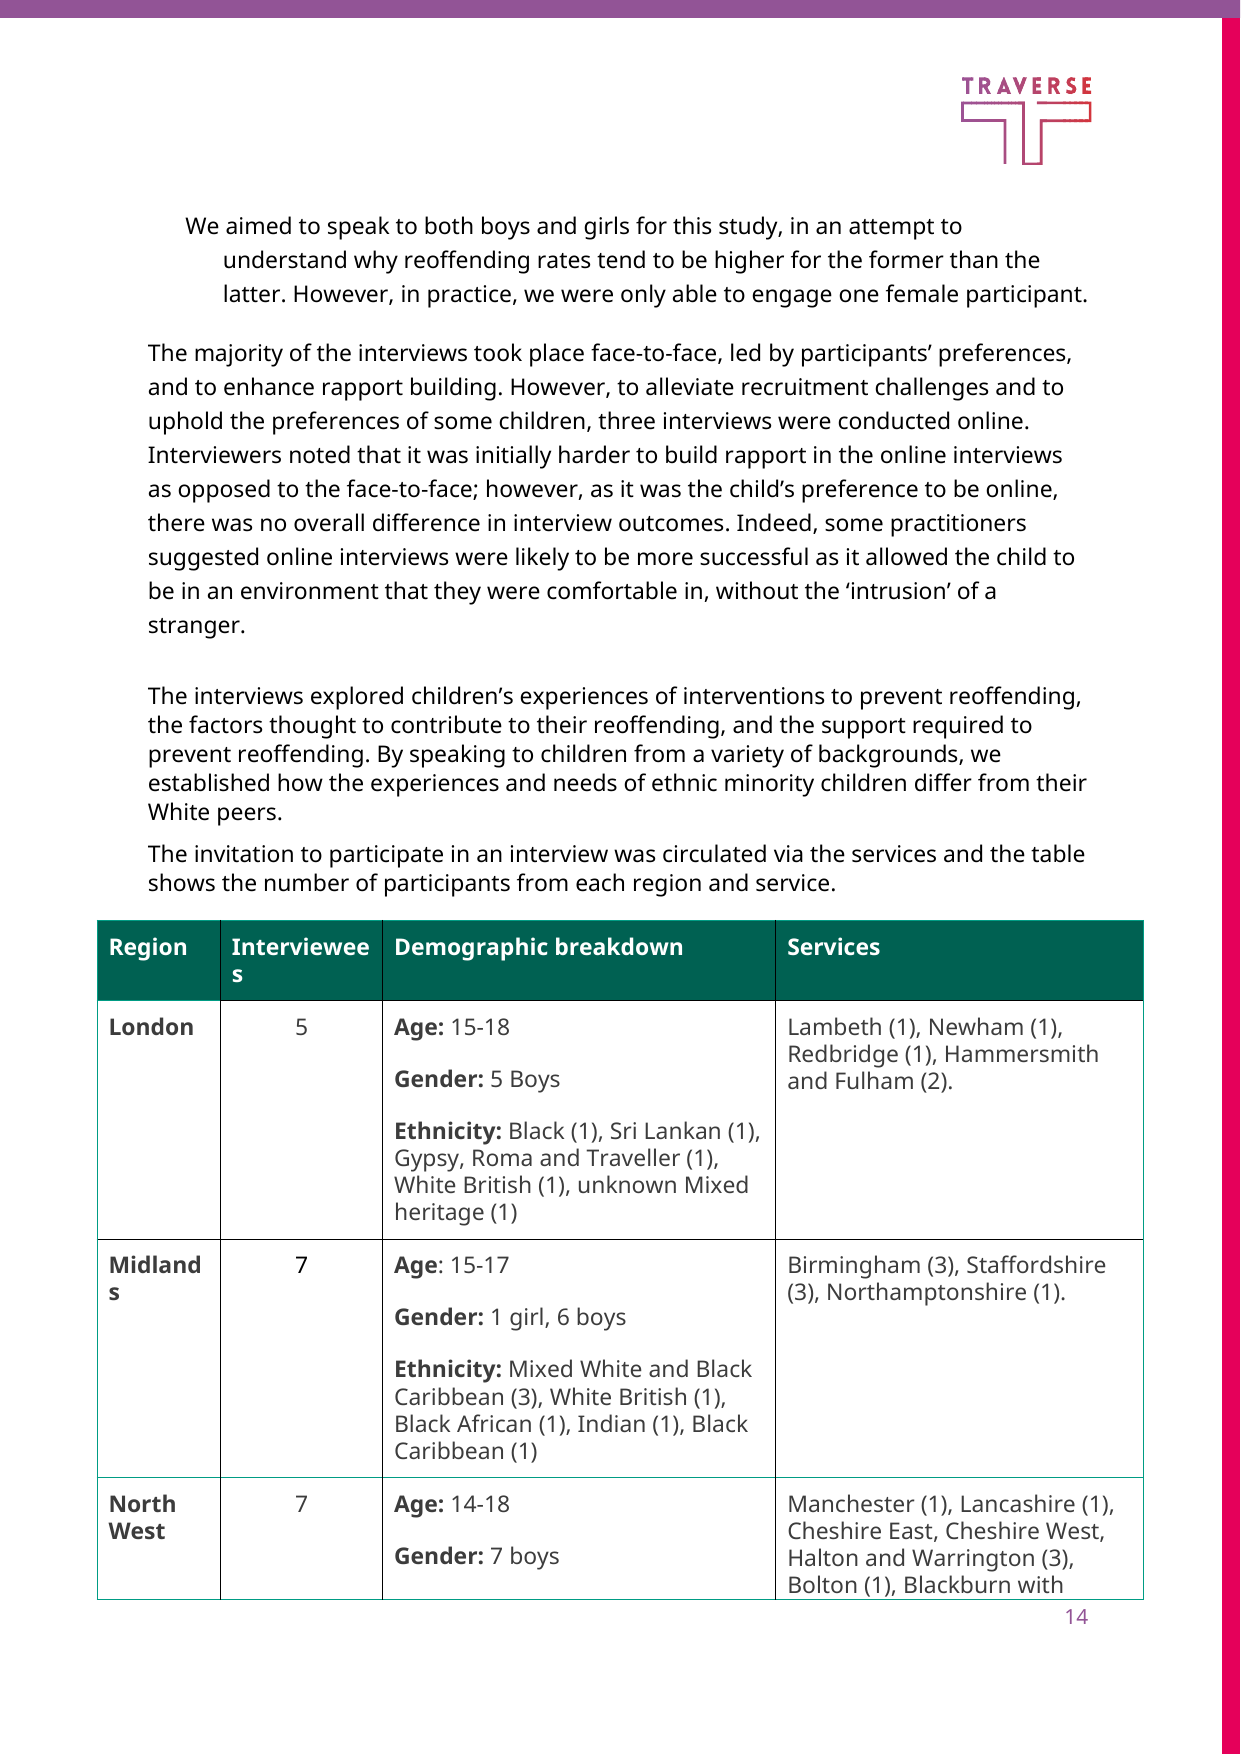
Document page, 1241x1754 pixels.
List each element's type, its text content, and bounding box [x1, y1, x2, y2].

table_cell Lambeth (1), Newham (1), Redbridge (1), Hammersmith and Fulham (2). [776, 1001, 1143, 1238]
table_header Interviewees [221, 921, 382, 1000]
table_cell Midlands [98, 1240, 220, 1477]
table_cell Age: 14-18 Gender: 7 boys [383, 1478, 775, 1599]
table_header Demographic breakdown [383, 921, 775, 1000]
table_cell North West [98, 1478, 220, 1599]
table_cell Birmingham (3), Staffordshire (3), Northamptonshire (1). [776, 1240, 1143, 1477]
text We aimed to speak to both boys and girls for this study, in an attempt to understand why reoffending rates tend to be higher for the former than the latter. However, in practice, we were only able to engage one female participant. [185, 207, 1092, 309]
table_cell Age: 15-18 Gender: 5 Boys Ethnicity: Black (1), Sri Lankan (1), Gypsy, Roma and Traveller (1), White British (1), unknown Mixed heritage (1) [383, 1001, 775, 1238]
text The invitation to participate in an interview was circulated via the services and the table shows the number of participants from each region and service. [148, 836, 1092, 895]
table_cell 7 [221, 1240, 382, 1477]
table_header Services [776, 921, 1143, 1000]
table_cell Manchester (1), Lancashire (1), Cheshire East, Cheshire West, Halton and Warrington (3), Bolton (1), Blackburn with [776, 1478, 1143, 1599]
text The interviews explored children’s experiences of interventions to prevent reoffending, the factors thought to contribute to their reoffending, and the support required to prevent reoffending. By speaking to children from a variety of backgrounds, we established how the experiences and needs of ethnic minority children differ from their White peers. [148, 678, 1092, 824]
table_cell Age: 15-17 Gender: 1 girl, 6 boys Ethnicity: Mixed White and Black Caribbean (3), White British (1), Black African (1), Indian (1), Black Caribbean (1) [383, 1240, 775, 1477]
table_cell 5 [221, 1001, 382, 1238]
table_cell 7 [221, 1478, 382, 1599]
table_cell London [98, 1001, 220, 1238]
text The majority of the interviews took place face-to-face, led by participants’ preferences, and to enhance rapport building. However, to alleviate recruitment challenges and to uphold the preferences of some children, three interviews were conducted online. Interviewers noted that it was initially harder to build rapport in the online interviews as opposed to the face-to-face; however, as it was the child’s preference to be online, there was no overall difference in interview outcomes. Indeed, some practitioners suggested online interviews were likely to be more successful as it allowed the child to be in an environment that they were comfortable in, without the ‘intrusion’ of a stranger. [148, 334, 1092, 641]
table_header Region [98, 921, 220, 1000]
